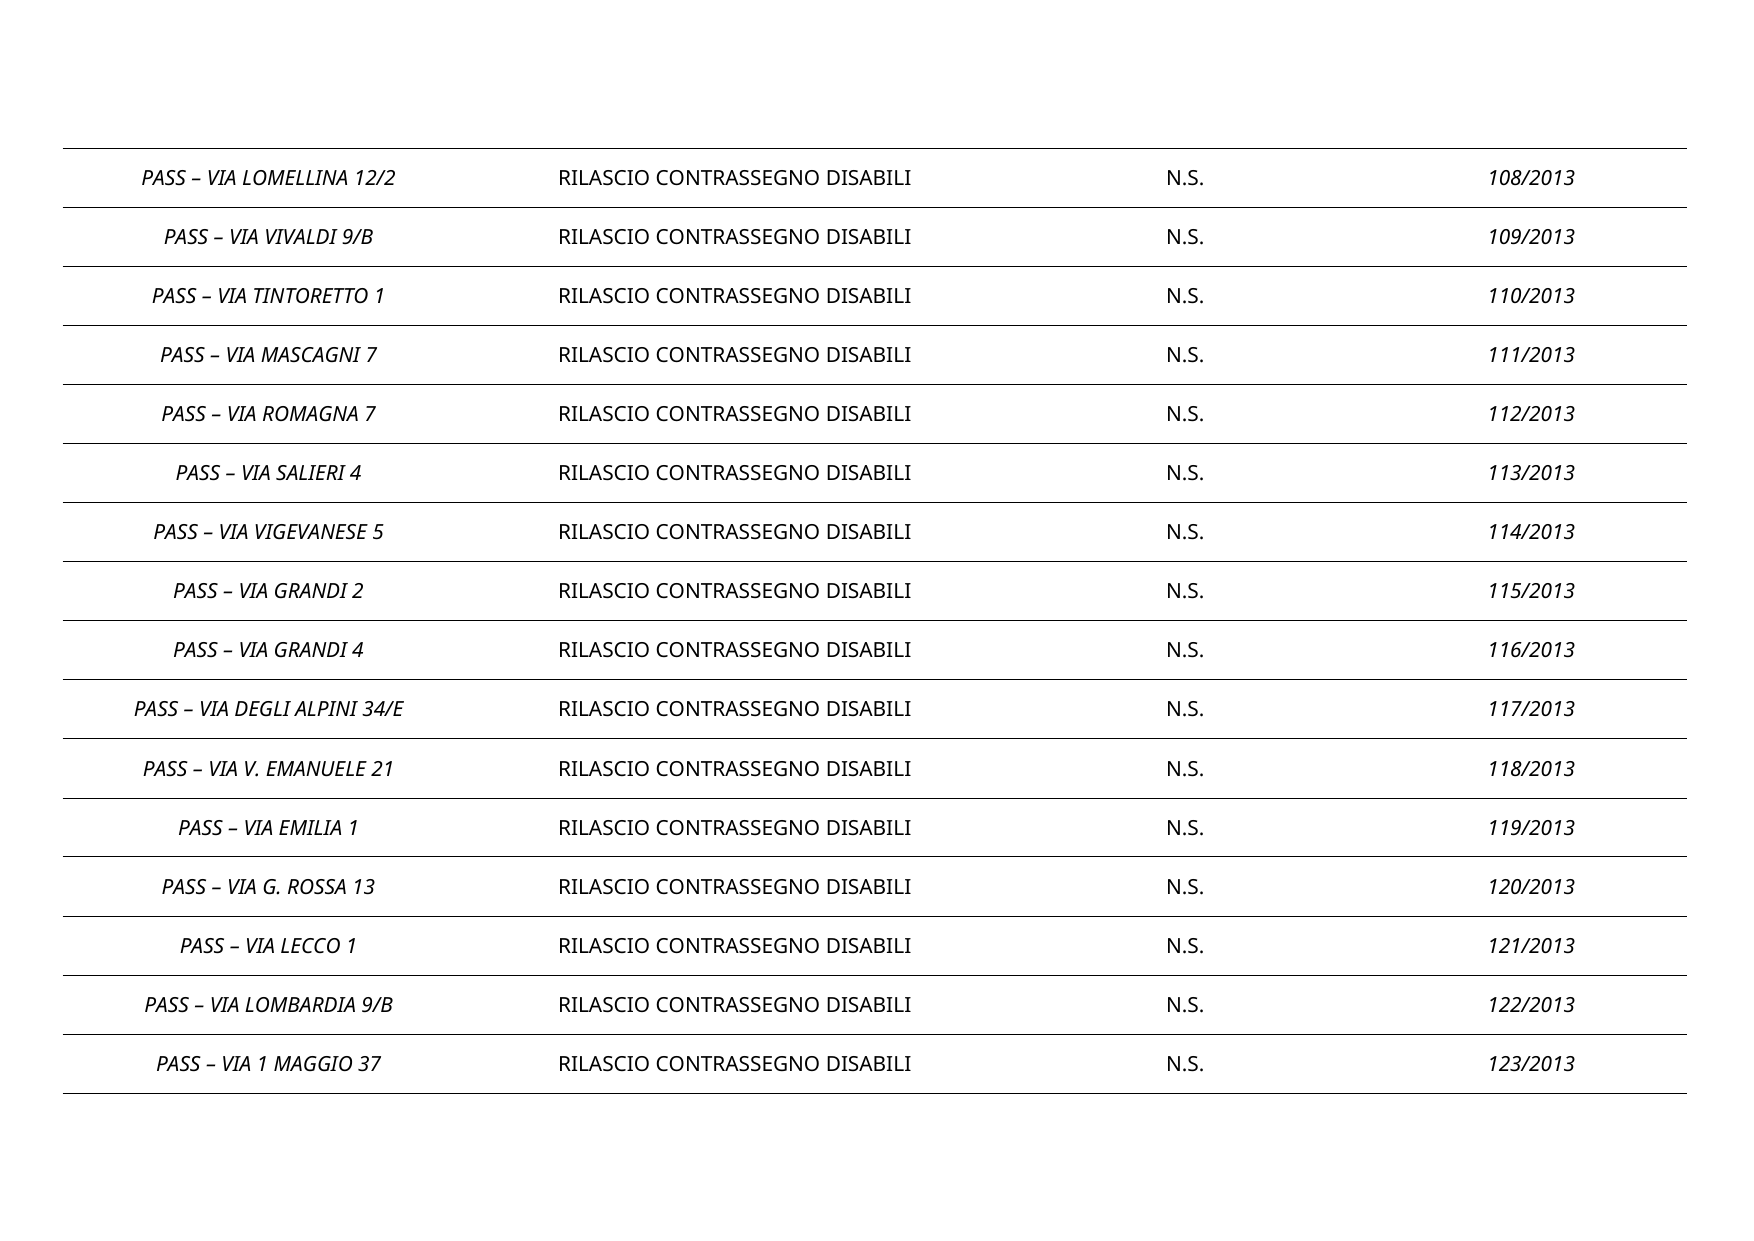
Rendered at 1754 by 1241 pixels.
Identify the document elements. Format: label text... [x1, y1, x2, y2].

table_cell RILASCIO CONTRASSEGNO DISABILI [476, 149, 993, 207]
table_cell 117/2013 [1377, 680, 1687, 738]
table_cell N.S. [993, 326, 1377, 384]
table_cell PASS – VIA V. EMANUELE 21 [63, 739, 476, 797]
table_cell 122/2013 [1377, 976, 1687, 1034]
table_cell RILASCIO CONTRASSEGNO DISABILI [476, 917, 993, 974]
table_cell N.S. [993, 503, 1377, 561]
table_cell 115/2013 [1377, 562, 1687, 620]
table_cell N.S. [993, 857, 1377, 916]
table_cell 113/2013 [1377, 444, 1687, 502]
table_cell 118/2013 [1377, 739, 1687, 797]
table_cell RILASCIO CONTRASSEGNO DISABILI [476, 208, 993, 266]
table_cell 108/2013 [1377, 149, 1687, 207]
table_cell PASS – VIA G. ROSSA 13 [63, 857, 476, 916]
table_cell PASS – VIA EMILIA 1 [63, 799, 476, 856]
table_cell N.S. [993, 739, 1377, 797]
table_cell N.S. [993, 680, 1377, 738]
table_cell RILASCIO CONTRASSEGNO DISABILI [476, 857, 993, 916]
table_cell RILASCIO CONTRASSEGNO DISABILI [476, 739, 993, 797]
table_cell 116/2013 [1377, 621, 1687, 679]
table_cell RILASCIO CONTRASSEGNO DISABILI [476, 799, 993, 856]
table_cell 112/2013 [1377, 385, 1687, 443]
table_cell N.S. [993, 267, 1377, 325]
table_cell 121/2013 [1377, 917, 1687, 974]
table_cell 114/2013 [1377, 503, 1687, 561]
table_cell 110/2013 [1377, 267, 1687, 325]
table_cell N.S. [993, 562, 1377, 620]
table_cell PASS – VIA ROMAGNA 7 [63, 385, 476, 443]
table_cell RILASCIO CONTRASSEGNO DISABILI [476, 503, 993, 561]
table_cell 120/2013 [1377, 857, 1687, 916]
table_cell N.S. [993, 799, 1377, 856]
table_cell PASS – VIA LECCO 1 [63, 917, 476, 974]
table_cell PASS – VIA LOMBARDIA 9/B [63, 976, 476, 1034]
table_cell N.S. [993, 149, 1377, 207]
table_cell PASS – VIA VIVALDI 9/B [63, 208, 476, 266]
table_cell PASS – VIA SALIERI 4 [63, 444, 476, 502]
table_cell N.S. [993, 621, 1377, 679]
table_cell RILASCIO CONTRASSEGNO DISABILI [476, 267, 993, 325]
table_cell 111/2013 [1377, 326, 1687, 384]
table_cell 109/2013 [1377, 208, 1687, 266]
table_cell PASS – VIA 1 MAGGIO 37 [63, 1035, 476, 1093]
table_cell RILASCIO CONTRASSEGNO DISABILI [476, 444, 993, 502]
table_cell N.S. [993, 385, 1377, 443]
table_cell RILASCIO CONTRASSEGNO DISABILI [476, 326, 993, 384]
table_cell RILASCIO CONTRASSEGNO DISABILI [476, 385, 993, 443]
table_cell RILASCIO CONTRASSEGNO DISABILI [476, 562, 993, 620]
table_cell RILASCIO CONTRASSEGNO DISABILI [476, 1035, 993, 1093]
table_cell 119/2013 [1377, 799, 1687, 856]
table_cell PASS – VIA GRANDI 4 [63, 621, 476, 679]
table_cell N.S. [993, 444, 1377, 502]
table_cell N.S. [993, 917, 1377, 974]
table_cell N.S. [993, 1035, 1377, 1093]
table_cell RILASCIO CONTRASSEGNO DISABILI [476, 680, 993, 738]
table_cell N.S. [993, 976, 1377, 1034]
table_cell PASS – VIA DEGLI ALPINI 34/E [63, 680, 476, 738]
table_cell PASS – VIA LOMELLINA 12/2 [63, 149, 476, 207]
table_cell 123/2013 [1377, 1035, 1687, 1093]
table_cell PASS – VIA TINTORETTO 1 [63, 267, 476, 325]
table_cell RILASCIO CONTRASSEGNO DISABILI [476, 621, 993, 679]
table_cell RILASCIO CONTRASSEGNO DISABILI [476, 976, 993, 1034]
table_cell N.S. [993, 208, 1377, 266]
table_cell PASS – VIA MASCAGNI 7 [63, 326, 476, 384]
table_cell PASS – VIA VIGEVANESE 5 [63, 503, 476, 561]
table_cell PASS – VIA GRANDI 2 [63, 562, 476, 620]
